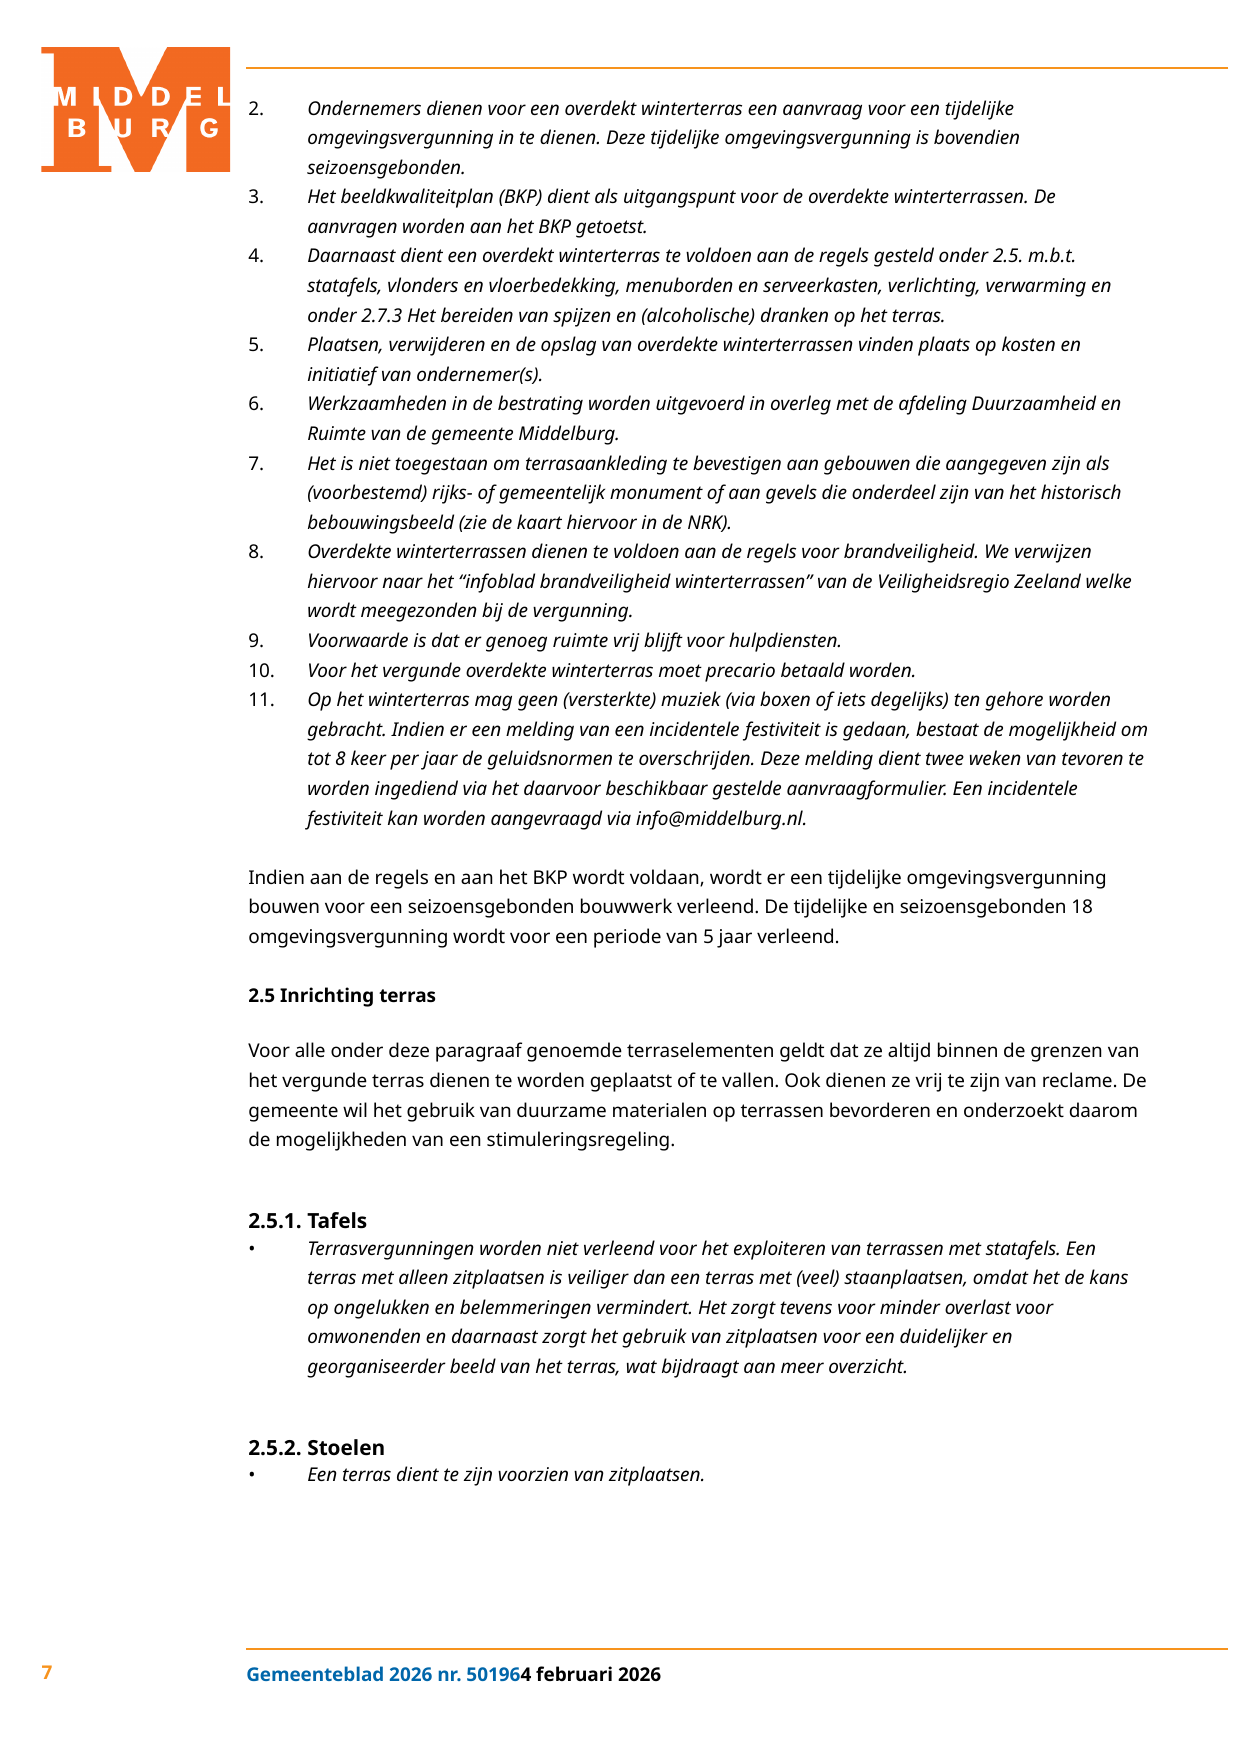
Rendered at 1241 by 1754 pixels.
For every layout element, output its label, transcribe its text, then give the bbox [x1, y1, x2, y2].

text 2.5 Inrichting terras [248, 982, 1152, 1008]
text 2.5.2. Stoelen [248, 1433, 1152, 1462]
list Een terras dient te zijn voorzien van zitplaatsen. [248, 1462, 1152, 1487]
list Overdekte winterterrassen dienen te voldoen aan de regels voor brandveiligheid. We verwijzen hiervoor naar het “infoblad brandveiligheid winterterrassen” van de Veiligheidsregio Zeeland welke wordt meegezonden bij de vergunning. [248, 538, 1152, 623]
list Voor het vergunde overdekte winterterras moet precario betaald worden. [248, 657, 1152, 683]
list Daarnaast dient een overdekt winterterras te voldoen aan de regels gesteld onder 2.5. m.b.t. statafels, vlonders en vloerbedekking, menuborden en serveerkasten, verlichting, verwarming en onder 2.7.3 Het bereiden van spijzen en (alcoholische) dranken op het terras. [248, 243, 1152, 328]
list Voorwaarde is dat er genoeg ruimte vrij blijft voor hulpdiensten. [248, 627, 1152, 653]
list Het beeldkwaliteitplan (BKP) dient als uitgangspunt voor de overdekte winterterrassen. De aanvragen worden aan het BKP getoetst. [248, 183, 1152, 239]
text Indien aan de regels en aan het BKP wordt voldaan, wordt er een tijdelijke omgevingsvergunning bouwen voor een seizoensgebonden bouwwerk verleend. De tijdelijke en seizoensgebonden 18 omgevingsvergunning wordt voor een periode van 5 jaar verleend. [248, 864, 1152, 949]
list Terrasvergunningen worden niet verleend voor het exploiteren van terrassen met statafels. Een terras met alleen zitplaatsen is veiliger dan een terras met (veel) staanplaatsen, omdat het de kans op ongelukken en belemmeringen vermindert. Het zorgt tevens voor minder overlast voor omwonenden en daarnaast zorgt het gebruik van zitplaatsen voor een duidelijker en georganiseerder beeld van het terras, wat bijdraagt aan meer overzicht. [248, 1235, 1152, 1379]
list Ondernemers dienen voor een overdekt winterterras een aanvraag voor een tijdelijke omgevingsvergunning in te dienen. Deze tijdelijke omgevingsvergunning is bovendien seizoensgebonden. [248, 95, 1152, 180]
text 2.5.1. Tafels [248, 1206, 1152, 1235]
list Plaatsen, verwijderen en de opslag van overdekte winterterrassen vinden plaats op kosten en initiatief van ondernemer(s). [248, 331, 1152, 387]
text Voor alle onder deze paragraaf genoemde terraselementen geldt dat ze altijd binnen de grenzen van het vergunde terras dienen te worden geplaatst of te vallen. Ook dienen ze vrij te zijn van reclame. De gemeente wil het gebruik van duurzame materialen op terrassen bevorderen en onderzoekt daarom de mogelijkheden van een stimuleringsregeling. [248, 1038, 1152, 1152]
list Het is niet toegestaan om terrasaankleding te bevestigen aan gebouwen die aangegeven zijn als (voorbestemd) rijks- of gemeentelijk monument of aan gevels die onderdeel zijn van het historisch bebouwingsbeeld (zie de kaart hiervoor in de NRK). [248, 450, 1152, 535]
list Werkzaamheden in de bestrating worden uitgevoerd in overleg met de afdeling Duurzaamheid en Ruimte van de gemeente Middelburg. [248, 391, 1152, 446]
list Op het winterterras mag geen (versterkte) muziek (via boxen of iets degelijks) ten gehore worden gebracht. Indien er een melding van een incidentele festiviteit is gedaan, bestaat de mogelijkheid om tot 8 keer per jaar de geluidsnormen te overschrijden. Deze melding dient twee weken van tevoren te worden ingediend via het daarvoor beschikbaar gestelde aanvraagformulier. Een incidentele festiviteit kan worden aangevraagd via info@middelburg.nl. [248, 686, 1152, 831]
picture [41, 47, 231, 172]
